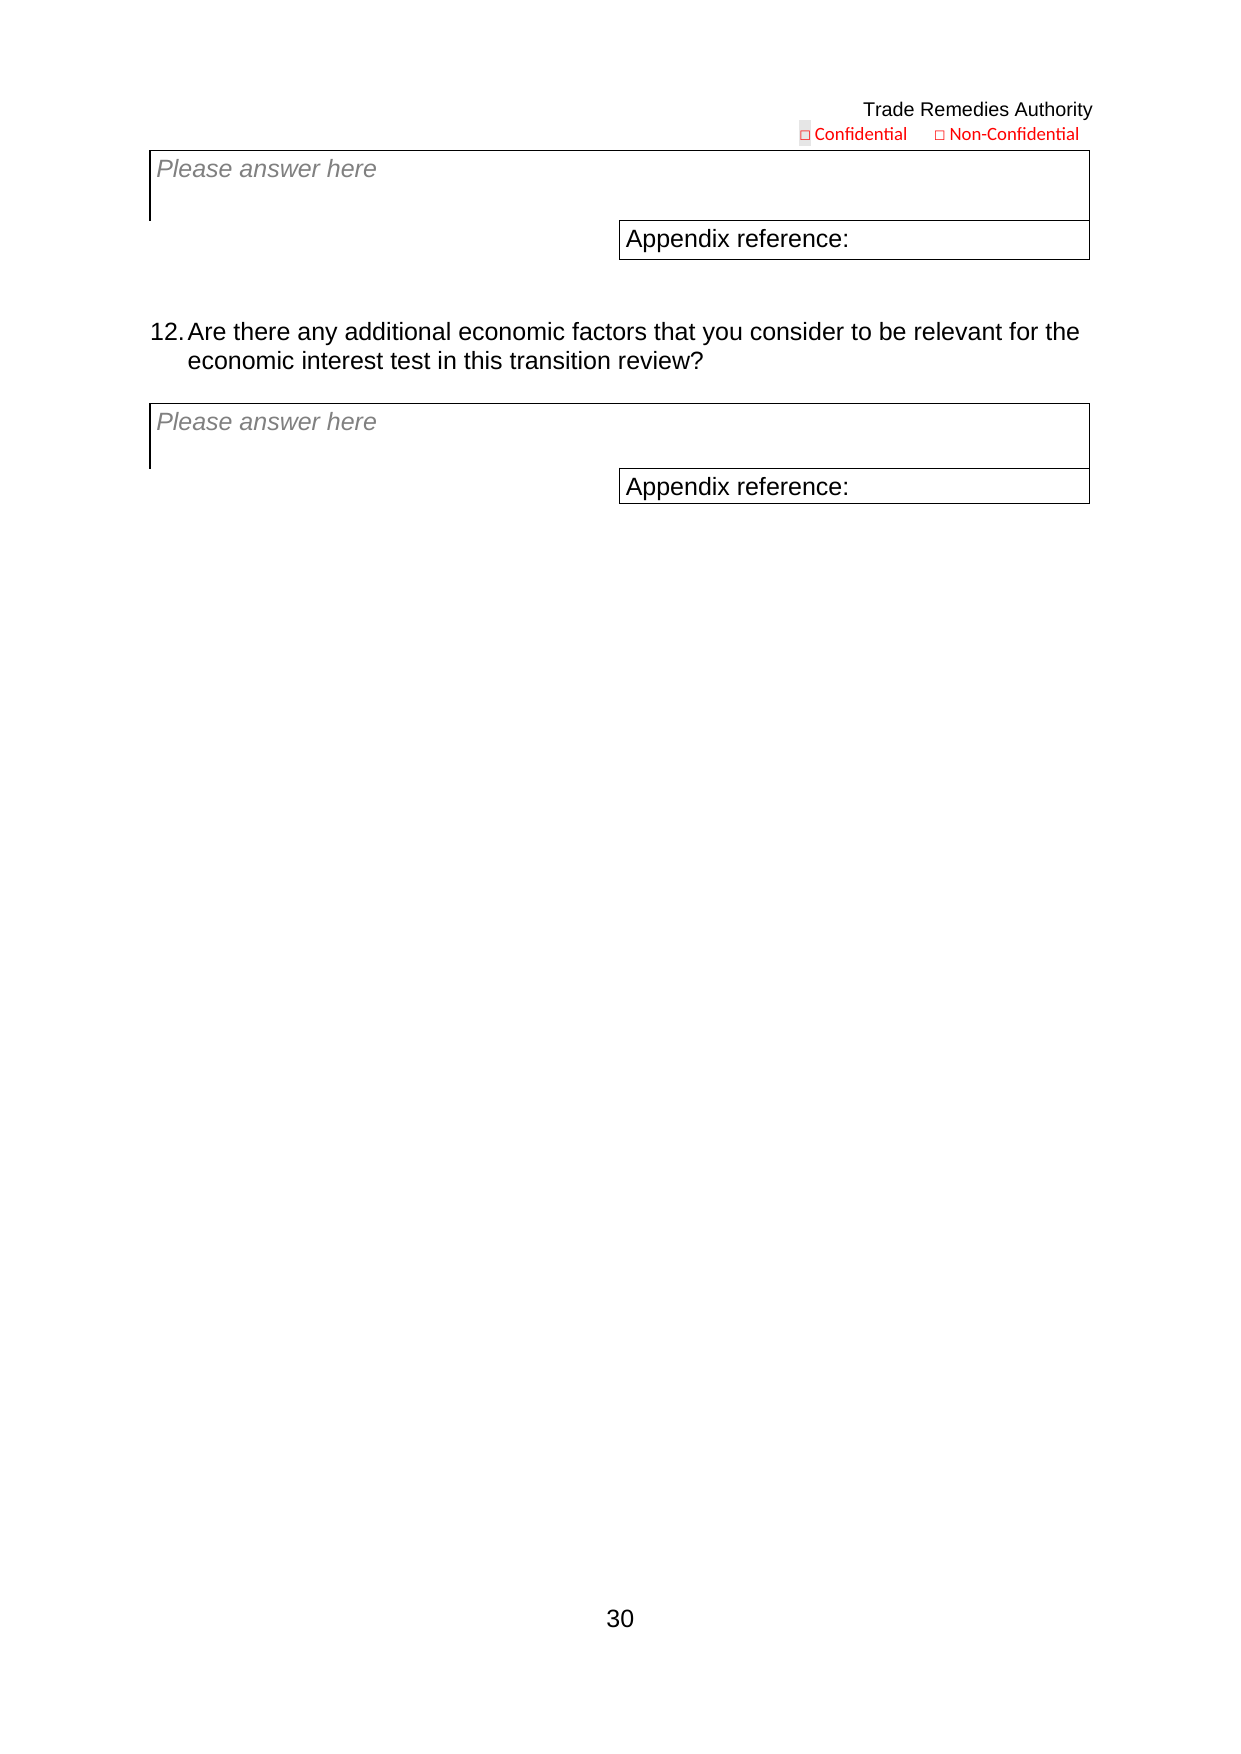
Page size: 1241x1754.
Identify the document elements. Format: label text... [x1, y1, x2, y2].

list Are there any additional economic factors that you consider to be relevant for the economic interest test in this transition review? [150, 317, 1090, 374]
table_header Please answer here [151, 404, 1089, 468]
table_cell [150, 221, 619, 258]
table_cell Appendix reference: [620, 221, 1089, 258]
table_cell Appendix reference: [620, 469, 1089, 503]
table_header Please answer here [151, 151, 1089, 220]
table_cell [150, 469, 619, 503]
